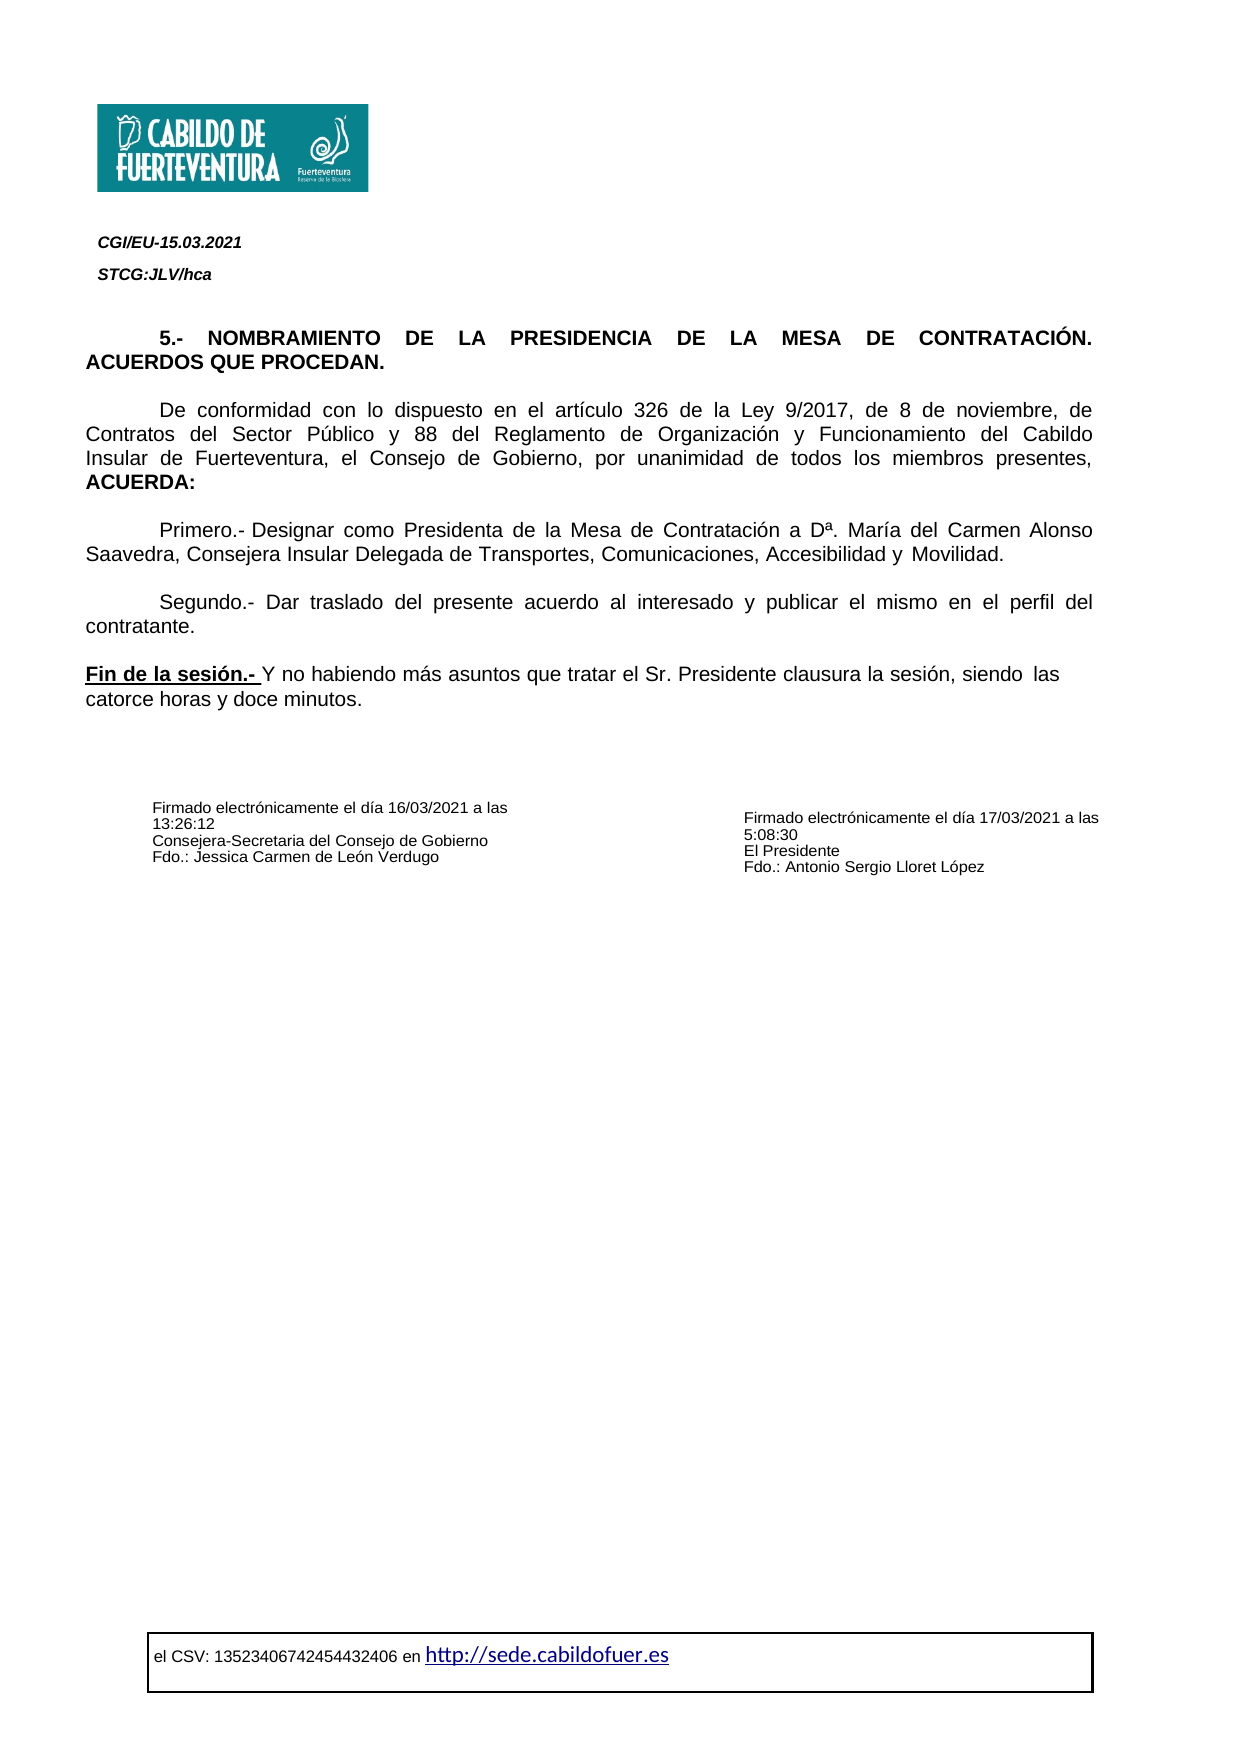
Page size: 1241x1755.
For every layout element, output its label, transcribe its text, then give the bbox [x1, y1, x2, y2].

text El Presidente [744, 843, 1116, 859]
text De conformidad con lo dispuesto en el artículo 326 de la Ley 9/2017, de 8 de noviembre, de Contratos del Sector Público y 88 del Reglamento de Organización y Funcionamiento del Cabildo Insular de Fuerteventura, el Consejo de Gobierno, por unanimidad de todos los miembros presentes, ACUERDA: [85, 398, 1093, 494]
text Segundo.- Dar traslado del presente acuerdo al interesado y publicar el mismo en el perfil del contratante. [85, 590, 1093, 638]
subtitle 5.- NOMBRAMIENTO DE LA PRESIDENCIA DE LA MESA DE CONTRATACIÓN. ACUERDOS QUE PROCEDAN. [85, 326, 1093, 374]
text Fdo.: Antonio Sergio Lloret López [744, 859, 1116, 876]
text Consejera-Secretaria del Consejo de Gobierno Fdo.: Jessica Carmen de León Verdugo [152, 833, 493, 866]
text Firmado electrónicamente el día 17/03/2021 a las 5:08:30 [744, 811, 1105, 843]
text Fin de la sesión.- Y no habiendo más asuntos que tratar el Sr. Presidente clausura la sesión, siendo las catorce horas y doce minutos. [85, 662, 1093, 710]
text Firmado electrónicamente el día 16/03/2021 a las 13:26:12 [152, 800, 512, 833]
text Primero.- Designar como Presidenta de la Mesa de Contratación a Dª. María del Carmen Alonso Saavedra, Consejera Insular Delegada de Transportes, Comunicaciones, Accesibilidad y Movilidad. [85, 518, 1093, 566]
